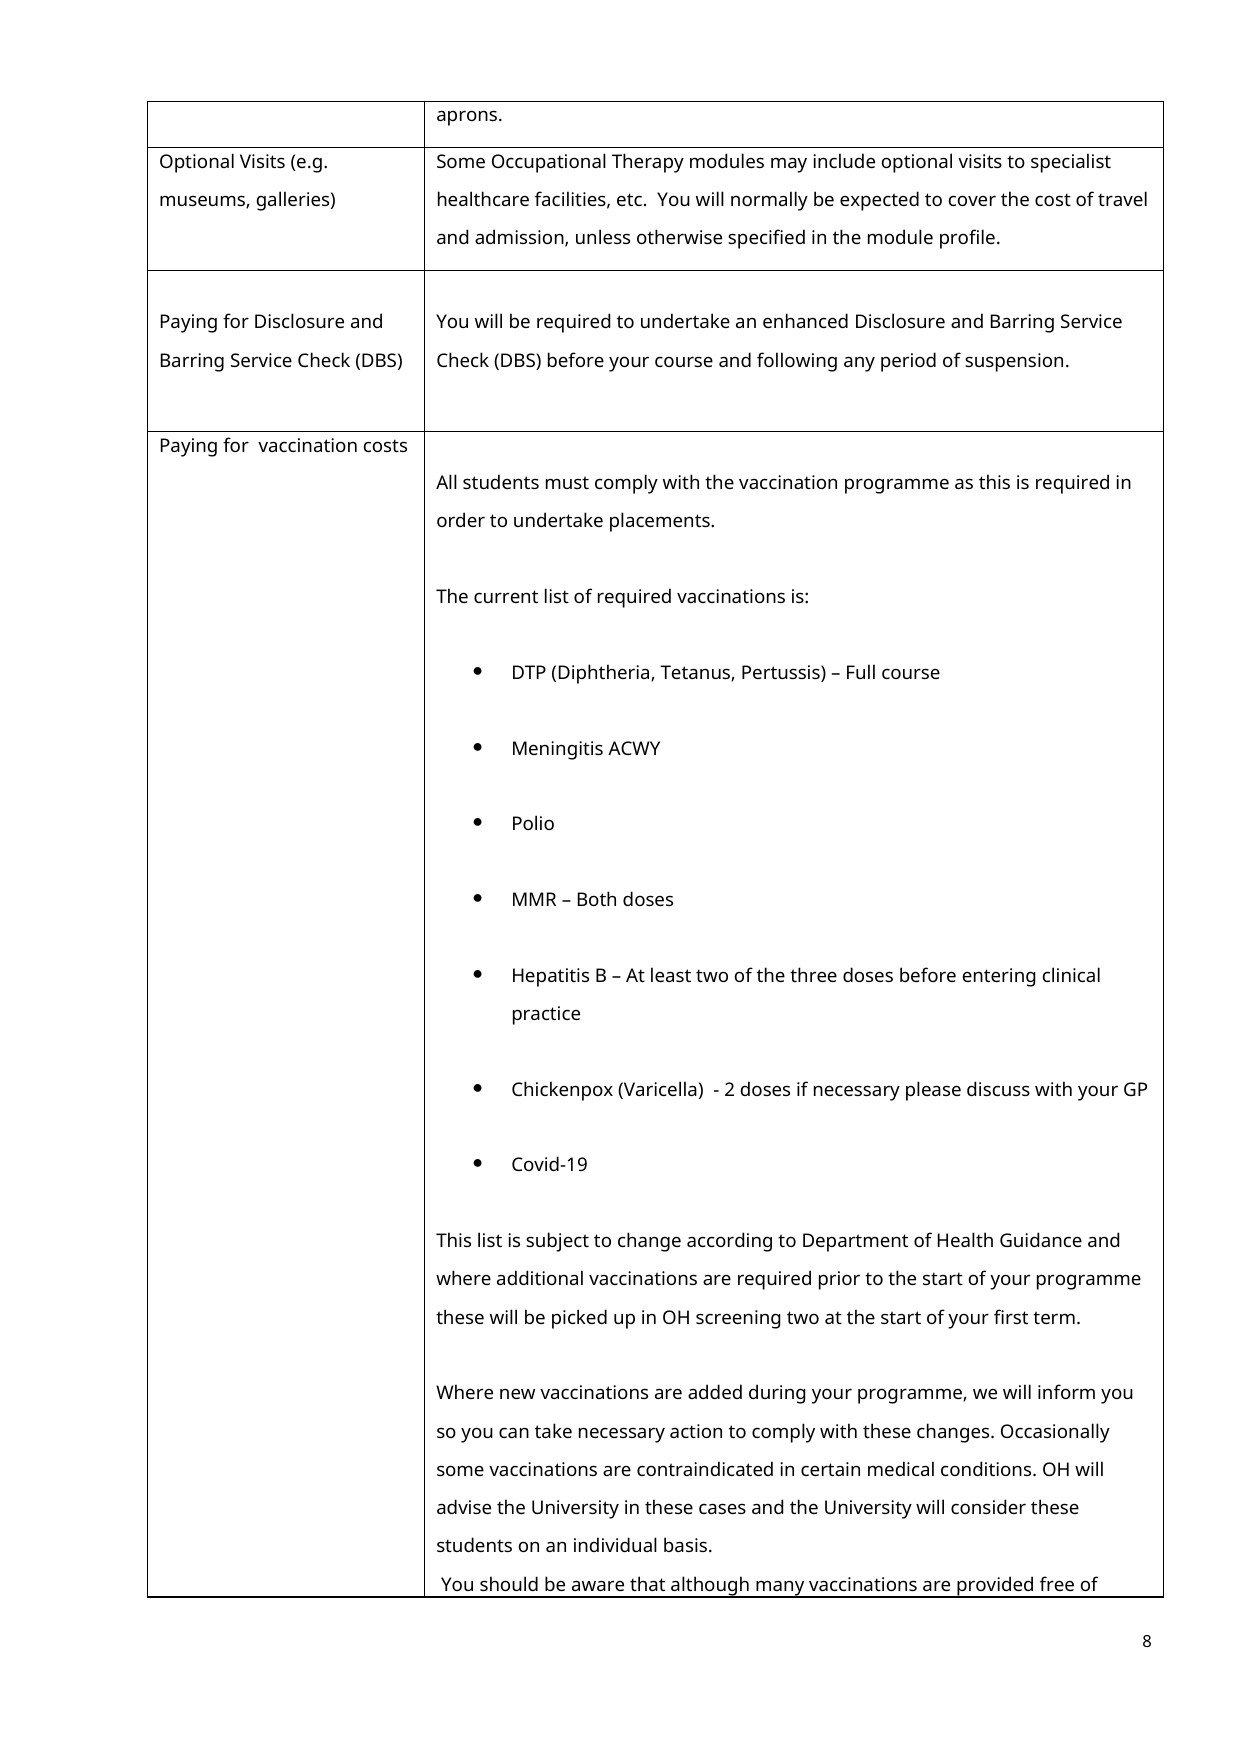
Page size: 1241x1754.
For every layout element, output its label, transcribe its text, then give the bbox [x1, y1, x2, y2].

table_cell Some Occupational Therapy modules may include optional visits to specialist healthcare facilities, etc. You will normally be expected to cover the cost of travel and admission, unless otherwise specified in the module profile. [425, 148, 1163, 270]
table_cell All students must comply with the vaccination programme as this is required in order to undertake placements. The current list of required vaccinations is: DTP (Diphtheria, Tetanus, Pertussis) – Full course Meningitis ACWY Polio MMR – Both doses Hepatitis B – At least two of the three doses before entering clinical practice Chickenpox (Varicella) - 2 doses if necessary please discuss with your GP Covid-19 This list is subject to change according to Department of Health Guidance and where additional vaccinations are required prior to the start of your programme these will be picked up in OH screening two at the start of your first term. Where new vaccinations are added during your programme, we will inform you so you can take necessary action to comply with these changes. Occasionally some vaccinations are contraindicated in certain medical conditions. OH will advise the University in these cases and the University will consider these students on an individual basis. You should be aware that although many vaccinations are provided free of [425, 432, 1163, 1596]
table_cell [148, 102, 424, 147]
table_cell Optional Visits (e.g. museums, galleries) [148, 148, 424, 270]
table_cell Paying for Disclosure and Barring Service Check (DBS) [148, 271, 424, 431]
table_cell You will be required to undertake an enhanced Disclosure and Barring Service Check (DBS) before your course and following any period of suspension. [425, 271, 1163, 431]
table_cell Paying for vaccination costs [148, 432, 424, 1596]
table_cell aprons. [425, 102, 1163, 147]
